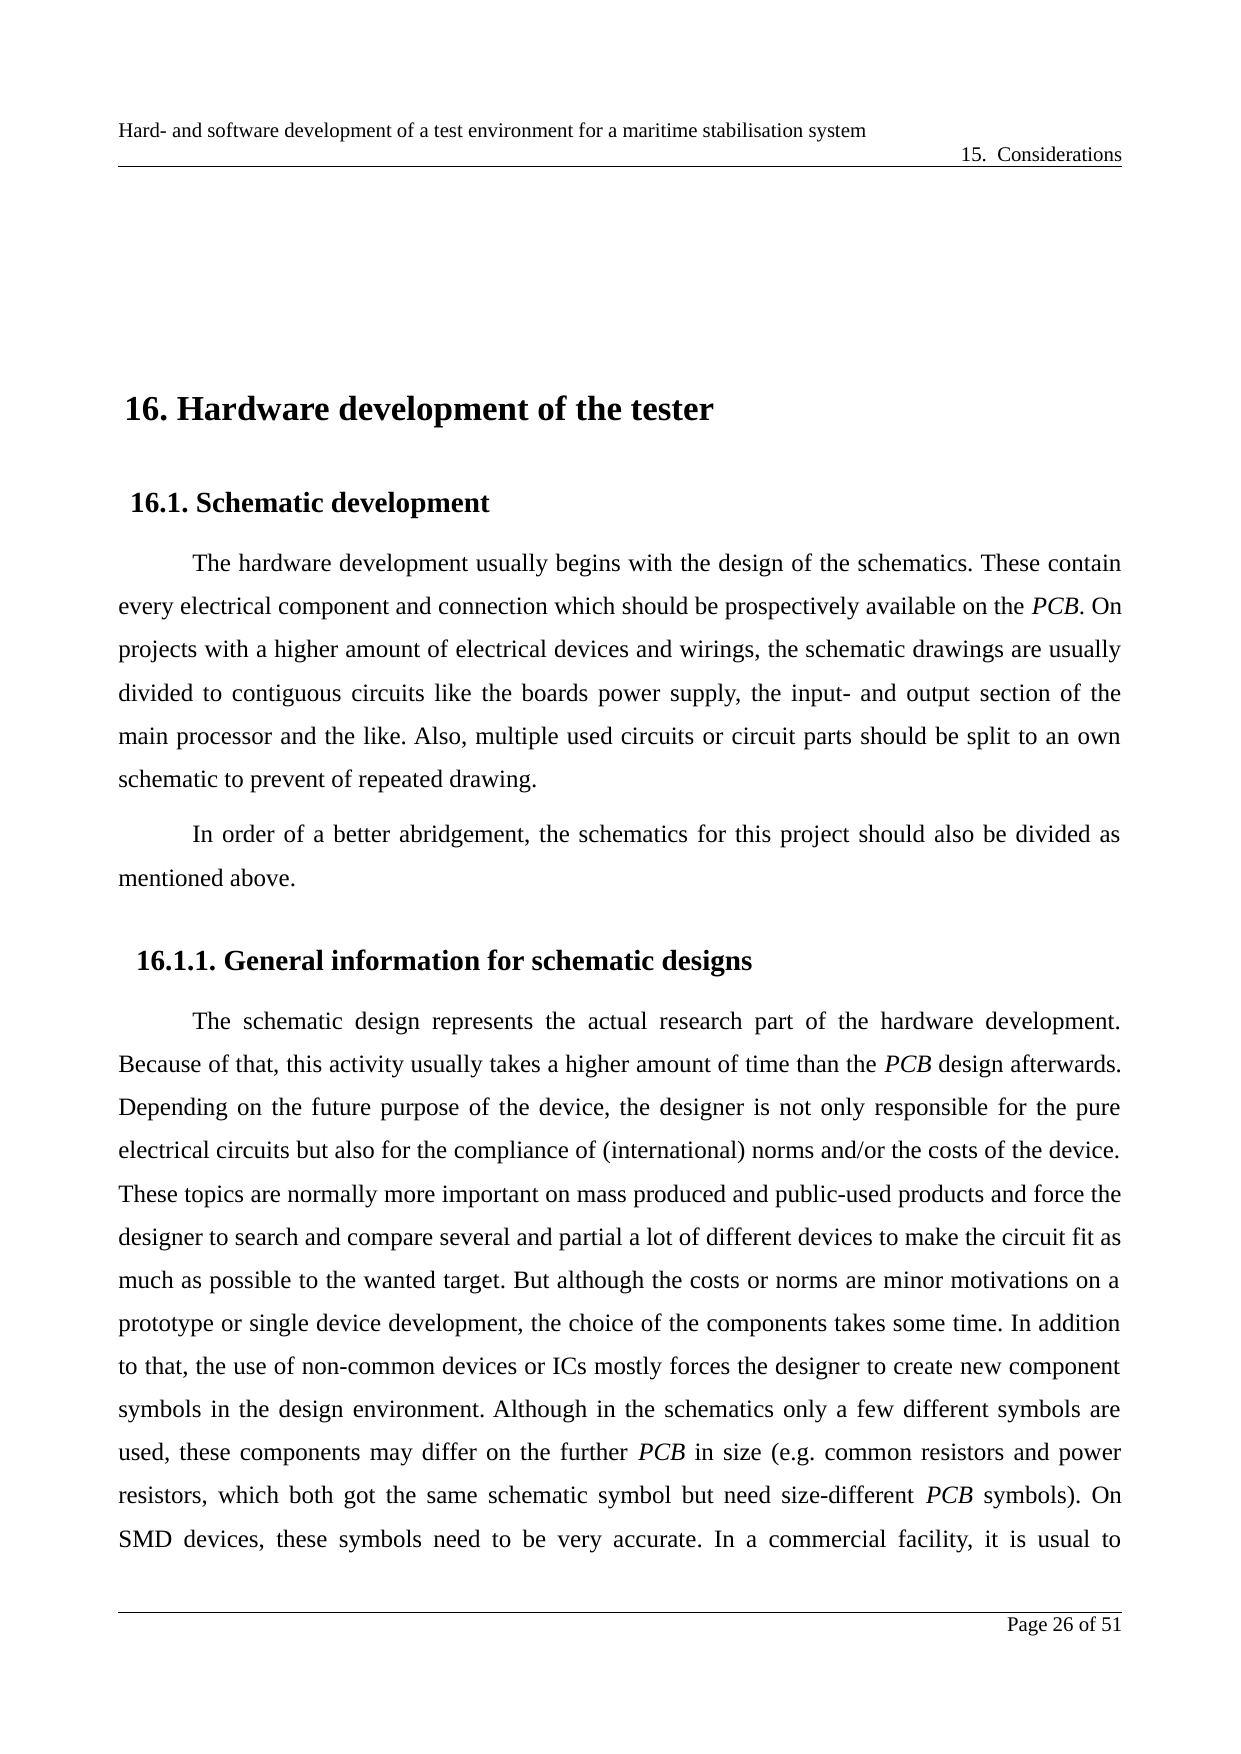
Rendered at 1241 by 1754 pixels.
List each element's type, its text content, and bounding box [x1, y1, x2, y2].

text The schematic design represents the actual research part of the hardware development. Because of that, this activity usually takes a higher amount of time than the PCB design afterwards. Depending on the future purpose of the device, the designer is not only responsible for the pure electrical circuits but also for the compliance of (international) norms and/or the costs of the device. These topics are normally more important on mass produced and public-used products and force the designer to search and compare several and partial a lot of different devices to make the circuit fit as much as possible to the wanted target. But although the costs or norms are minor motivations on a prototype or single device development, the choice of the components takes some time. In addition to that, the use of non-common devices or ICs mostly forces the designer to create new component symbols in the design environment. Although in the schematics only a few different symbols are used, these components may differ on the further PCB in size (e.g. common resistors and power resistors, which both got the same schematic symbol but need size-different PCB symbols). On SMD devices, these symbols need to be very accurate. In a commercial facility, it is usual to [118, 1006, 1122, 1552]
text The hardware development usually begins with the design of the schematics. These contain every electrical component and connection which should be prospectively available on the PCB. On projects with a higher amount of electrical devices and wirings, the schematic drawings are usually divided to contiguous circuits like the boards power supply, the input- and output section of the main processor and the like. Also, multiple used circuits or circuit parts should be split to an own schematic to prevent of repeated drawing. [118, 548, 1122, 793]
subtitle Hardware development of the tester [118, 388, 1122, 428]
text In order of a better abridgement, the schematics for this project should also be divided as mentioned above. [118, 819, 1122, 891]
subtitle General information for schematic designs [118, 943, 1122, 977]
subtitle Schematic development [118, 486, 1122, 519]
